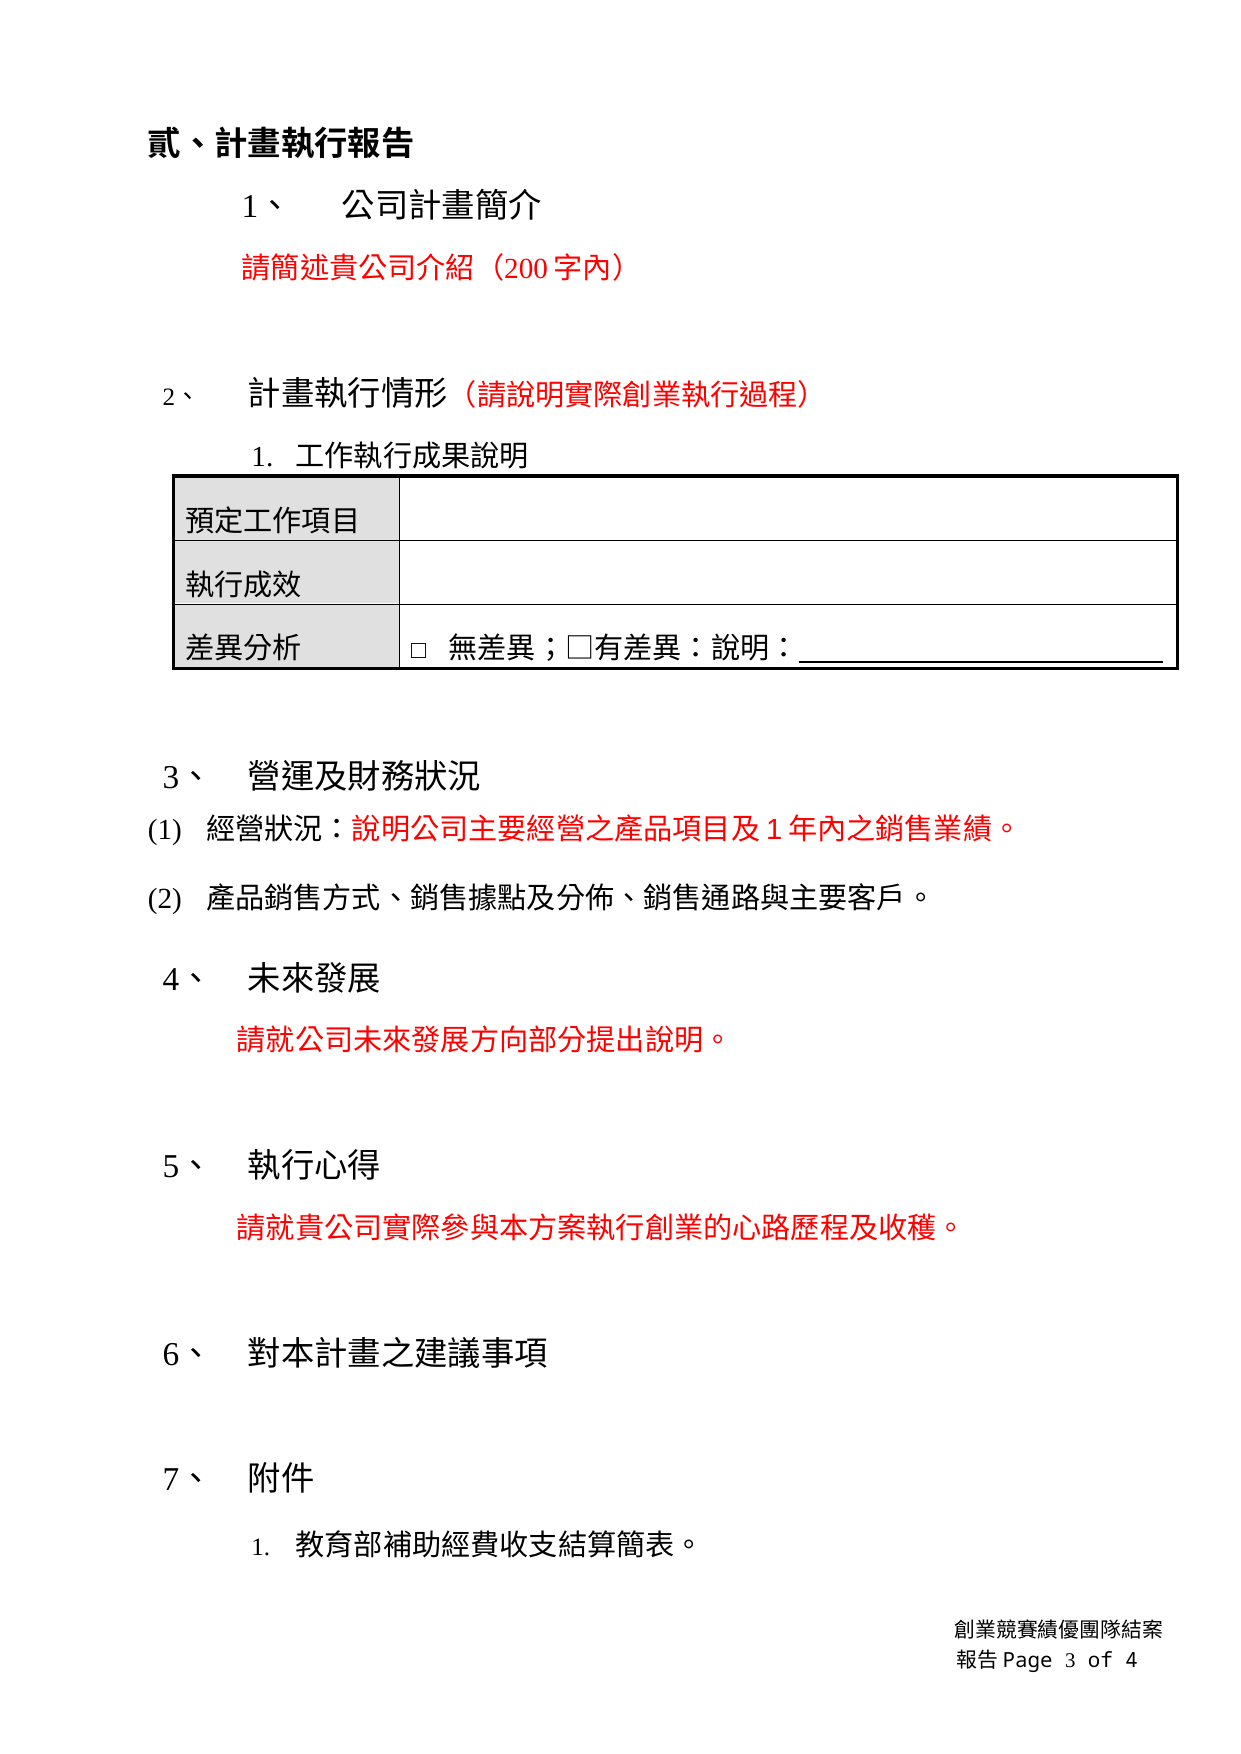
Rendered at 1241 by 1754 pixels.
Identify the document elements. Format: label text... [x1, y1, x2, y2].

list 工作執行成果說明 [251, 412, 1200, 474]
list 教育部補助經費收支結算簡表。 [251, 1521, 1078, 1564]
text 請簡述貴公司介紹（200字內） [241, 224, 1200, 287]
table_cell 無差異；□有差異：說明： [400, 605, 1176, 667]
list 公司計畫簡介 [241, 162, 1200, 224]
list 營運及財務狀況 [162, 733, 1200, 795]
list 計畫執行情形（請說明實際創業執行過程） [162, 349, 1200, 412]
list 未來發展 [162, 934, 1200, 996]
table_header 預定工作項目 [175, 478, 399, 540]
list 產品銷售方式、銷售據點及分佈、銷售通路與主要客戶。 [148, 875, 1048, 917]
list 對本計畫之建議事項 [162, 1309, 1200, 1371]
table_cell 執行成效 [175, 541, 399, 603]
text 請就公司未來發展方向部分提出說明。 [236, 996, 1181, 1059]
list 經營狀況：說明公司主要經營之產品項目及1年內之銷售業績。 [148, 806, 1048, 848]
table_header [400, 478, 1176, 540]
list 附件 [162, 1434, 1200, 1496]
text 貳、計畫執行報告 [148, 99, 1200, 162]
text 請就貴公司實際參與本方案執行創業的心路歷程及收穫。 [236, 1184, 1093, 1246]
table_cell 差異分析 [175, 605, 399, 667]
table_cell [400, 541, 1176, 603]
list 執行心得 [162, 1121, 1200, 1184]
